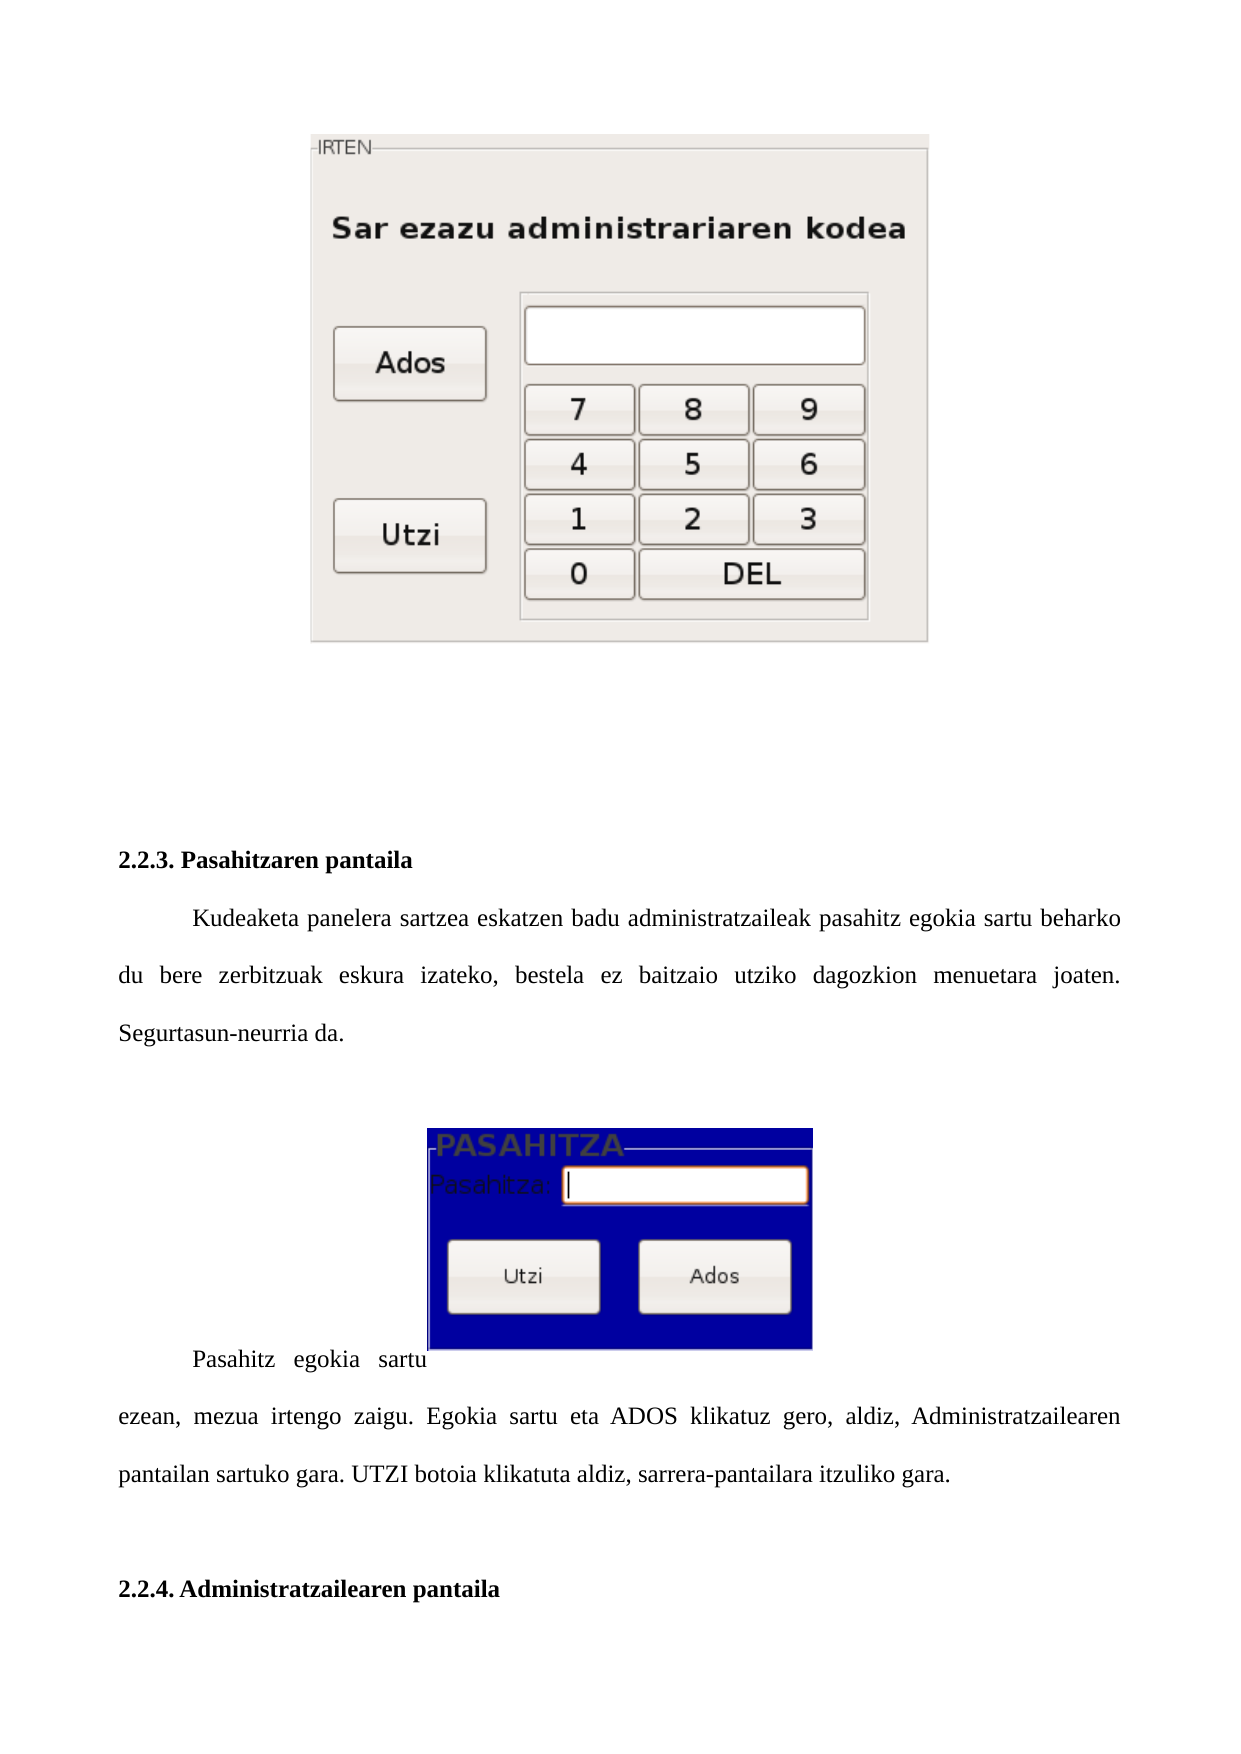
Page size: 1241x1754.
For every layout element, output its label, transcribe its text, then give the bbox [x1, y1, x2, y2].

text 2.2.4. Administratzailearen pantaila [118, 1574, 1122, 1603]
text 2.2.3. Pasahitzaren pantaila [118, 845, 1122, 874]
text Pasahitz egokia sartu ezean, mezua irtengo zaigu. Egokia sartu eta ADOS klikatuz gero, aldiz, Administratzailearen pantailan sartuko gara. UTZI botoia klikatuta aldiz, sarrera-pantailara itzuliko gara. [118, 1344, 1122, 1488]
picture [427, 1128, 813, 1351]
picture [310, 134, 930, 644]
text Kudeaketa panelera sartzea eskatzen badu administratzaileak pasahitz egokia sartu beharko du bere zerbitzuak eskura izateko, bestela ez baitzaio utziko dagozkion menuetara joaten. Segurtasun-neurria da. [118, 903, 1122, 1046]
